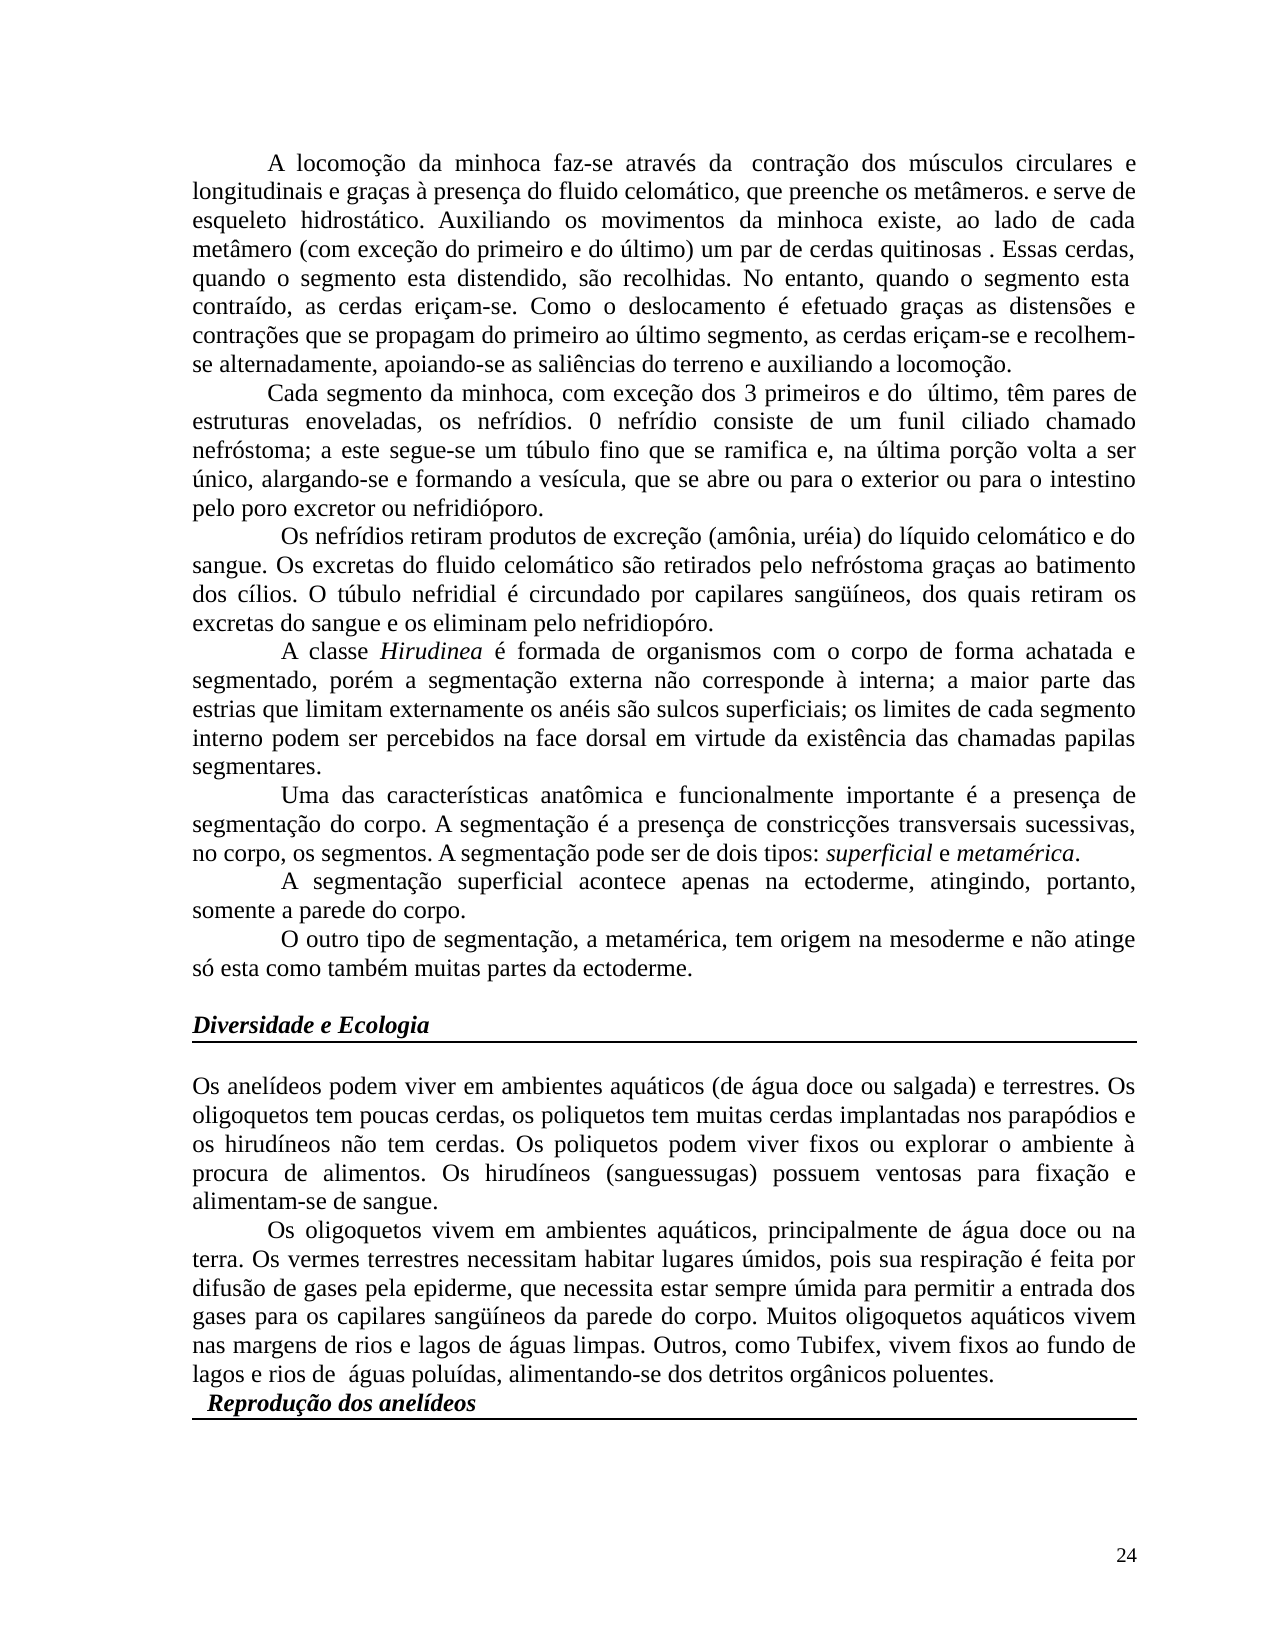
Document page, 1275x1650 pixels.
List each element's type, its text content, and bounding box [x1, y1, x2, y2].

text Diversidade e Ecologia [192, 1010, 1137, 1041]
text O outro tipo de segmentação, a metamérica, tem origem na mesoderme e não atinge só esta como também muitas partes da ectoderme. [192, 924, 1137, 981]
text Os nefrídios retiram produtos de excreção (amônia, uréia) do líquido celomático e do sangue. Os excretas do fluido celomático são retirados pelo nefróstoma graças ao batimento dos cílios. O túbulo nefridial é circundado por capilares sangüíneos, dos quais retiram os excretas do sangue e os eliminam pelo nefridiopóro. [192, 521, 1137, 636]
text A locomoção da minhoca faz-se através da contração dos músculos circulares e longitudinais e graças à presença do fluido celomático, que preenche os metâmeros. e serve de esqueleto hidrostático. Auxiliando os movimentos da minhoca existe, ao lado de cada metâmero (com exceção do primeiro e do último) um par de cerdas quitinosas . Essas cerdas, quando o segmento esta distendido, são recolhidas. No entanto, quando o segmento esta contraído, as cerdas eriçam-se. Como o deslocamento é efetuado graças as distensões e contrações que se propagam do primeiro ao último segmento, as cerdas eriçam-se e recolhem-se alternadamente, apoiando-se as saliências do terreno e auxiliando a locomoção. [192, 148, 1137, 378]
text Os oligoquetos vivem em ambientes aquáticos, principalmente de água doce ou na terra. Os vermes terrestres necessitam habitar lugares úmidos, pois sua respiração é feita por difusão de gases pela epiderme, que necessita estar sempre úmida para permitir a entrada dos gases para os capilares sangüíneos da parede do corpo. Muitos oligoquetos aquáticos vivem nas margens de rios e lagos de águas limpas. Outros, como Tubifex, vivem fixos ao fundo de lagos e rios de águas poluídas, alimentando-se dos detritos orgânicos poluentes. [192, 1215, 1137, 1388]
text Uma das características anatômica e funcionalmente importante é a presença de segmentação do corpo. A segmentação é a presença de constricções transversais sucessivas, no corpo, os segmentos. A segmentação pode ser de dois tipos: superficial e metamérica. [192, 780, 1137, 866]
text A classe Hirudinea é formada de organismos com o corpo de forma achatada e segmentado, porém a segmentação externa não corresponde à interna; a maior parte das estrias que limitam externamente os anéis são sulcos superficiais; os limites de cada segmento interno podem ser percebidos na face dorsal em virtude da existência das chamadas papilas segmentares. [192, 636, 1137, 780]
text Os anelídeos podem viver em ambientes aquáticos (de água doce ou salgada) e terrestres. Os oligoquetos tem poucas cerdas, os poliquetos tem muitas cerdas implantadas nos parapódios e os hirudíneos não tem cerdas. Os poliquetos podem viver fixos ou explorar o ambiente à procura de alimentos. Os hirudíneos (sanguessugas) possuem ventosas para fixação e alimentam-se de sangue. [192, 1071, 1137, 1215]
text Cada segmento da minhoca, com exceção dos 3 primeiros e do último, têm pares de estruturas enoveladas, os nefrídios. 0 nefrídio consiste de um funil ciliado chamado nefróstoma; a este segue-se um túbulo fino que se ramifica e, na última porção volta a ser único, alargando-se e formando a vesícula, que se abre ou para o exterior ou para o intestino pelo poro excretor ou nefridióporo. [192, 378, 1137, 521]
text Reprodução dos anelídeos [192, 1388, 1137, 1418]
text A segmentação superficial acontece apenas na ectoderme, atingindo, portanto, somente a parede do corpo. [192, 866, 1137, 924]
